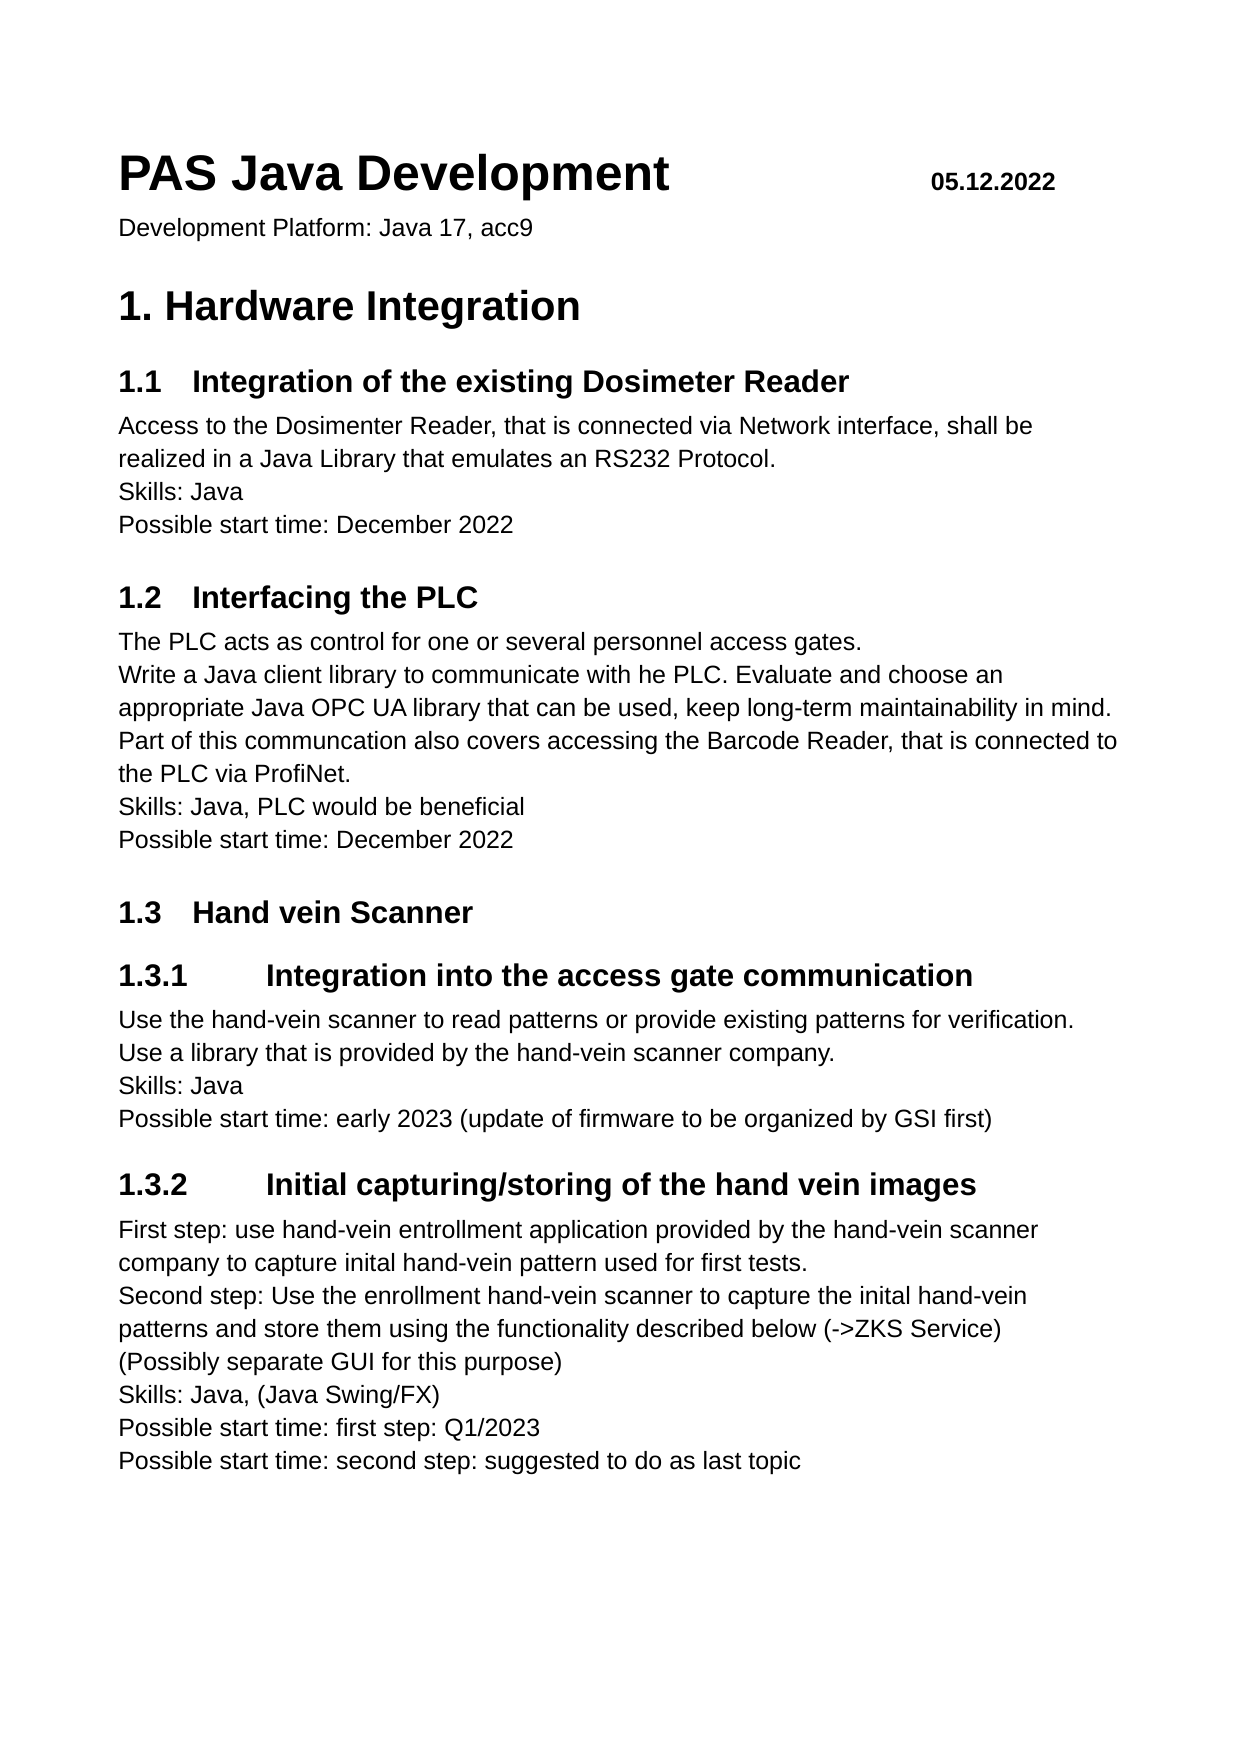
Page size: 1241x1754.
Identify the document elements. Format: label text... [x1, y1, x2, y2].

subtitle 1.1 Integration of the existing Dosimeter Reader [118, 363, 1122, 399]
subtitle 1.2 Interfacing the PLC [118, 579, 1122, 615]
subtitle 1.3.2 Initial capturing/storing of the hand vein images [118, 1166, 1122, 1202]
text Development Platform: Java 17, acc9 [118, 213, 1122, 242]
text Use the hand-vein scanner to read patterns or provide existing patterns for verification. Use a library that is provided by the hand-vein scanner company. Skills: Java Possible start time: early 2023 (update of firmware to be organized by GSI first) [118, 1005, 1122, 1133]
subtitle PAS Java Development 05.12.2022 [118, 143, 1122, 201]
subtitle 1.3 Hand vein Scanner [118, 894, 1122, 930]
text The PLC acts as control for one or several personnel access gates. Write a Java client library to communicate with he PLC. Evaluate and choose an appropriate Java OPC UA library that can be used, keep long-term maintainability in mind. Part of this communcation also covers accessing the Barcode Reader, that is connected to the PLC via ProfiNet. Skills: Java, PLC would be beneficial Possible start time: December 2022 [118, 627, 1122, 854]
subtitle 1. Hardware Integration [118, 282, 1122, 329]
subtitle 1.3.1 Integration into the access gate communication [118, 957, 1122, 993]
text Access to the Dosimenter Reader, that is connected via Network interface, shall be realized in a Java Library that emulates an RS232 Protocol. Skills: Java Possible start time: December 2022 [118, 411, 1122, 539]
text First step: use hand-vein entrollment application provided by the hand-vein scanner company to capture inital hand-vein pattern used for first tests. Second step: Use the enrollment hand-vein scanner to capture the inital hand-vein patterns and store them using the functionality described below (->ZKS Service) (Possibly separate GUI for this purpose) Skills: Java, (Java Swing/FX) Possible start time: first step: Q1/2023 Possible start time: second step: suggested to do as last topic [118, 1215, 1122, 1475]
